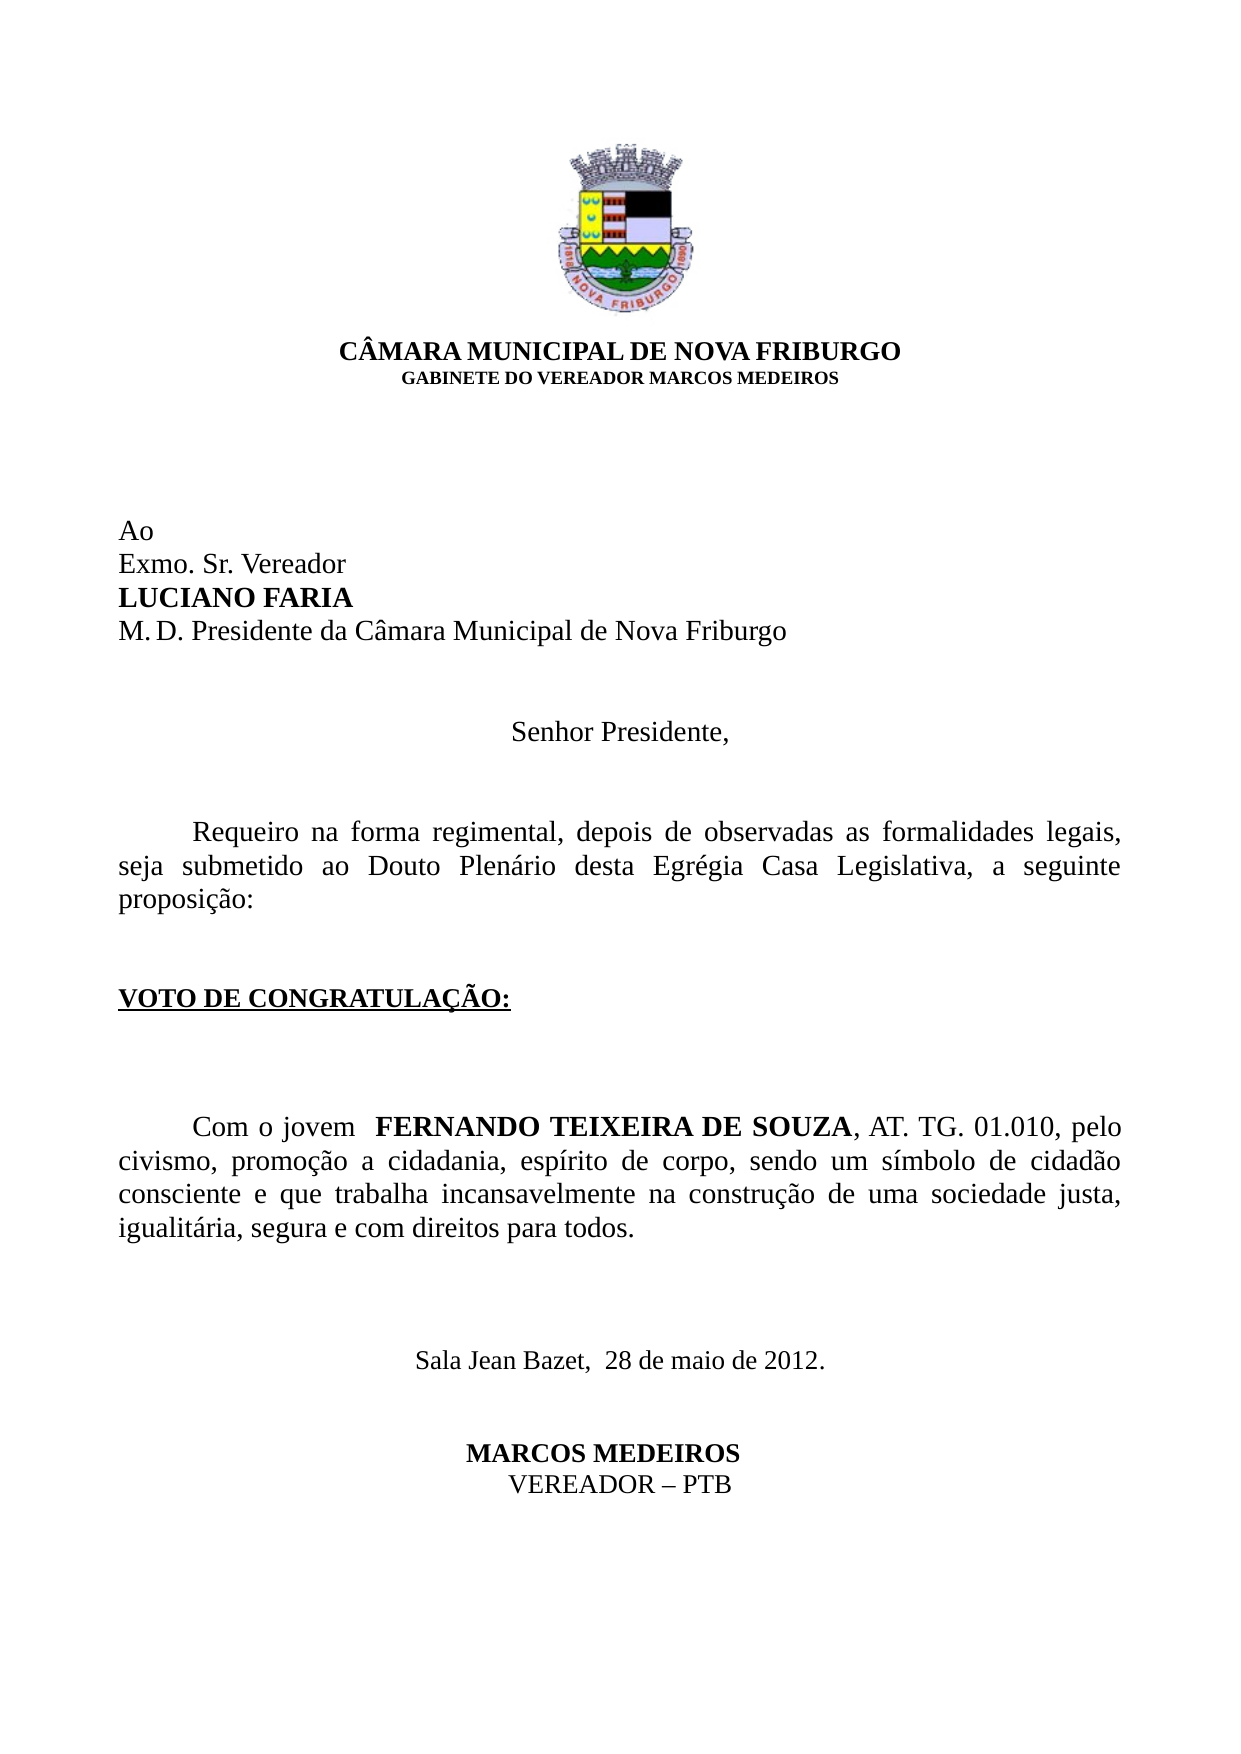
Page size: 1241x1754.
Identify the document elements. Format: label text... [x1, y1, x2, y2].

text Senhor Presidente, [118, 714, 1122, 747]
list D. Presidente da Câmara Municipal de Nova Friburgo [118, 613, 1122, 647]
text VEREADOR – PTB [118, 1469, 1122, 1500]
text MARCOS MEDEIROS [118, 1437, 1122, 1469]
text CÂMARA MUNICIPAL DE NOVA FRIBURGO [118, 335, 1122, 367]
text Exmo. Sr. Vereador [118, 546, 1122, 580]
text LUCIANO FARIA [118, 580, 1122, 613]
text GABINETE DO VEREADOR MARCOS MEDEIROS [118, 367, 1122, 388]
text Ao [118, 513, 1122, 546]
text Requeiro na forma regimental, depois de observadas as formalidades legais, seja submetido ao Douto Plenário desta Egrégia Casa Legislativa, a seguinte proposição: [118, 814, 1122, 915]
picture [537, 127, 703, 327]
text Sala Jean Bazet, 28 de maio de 2012. [118, 1344, 1122, 1375]
text Com o jovem FERNANDO TEIXEIRA DE SOUZA, AT. TG. 01.010, pelo civismo, promoção a cidadania, espírito de corpo, sendo um símbolo de cidadão consciente e que trabalha incansavelmente na construção de uma sociedade justa, igualitária, segura e com direitos para todos. [118, 1109, 1122, 1243]
text VOTO DE CONGRATULAÇÃO: [118, 982, 1122, 1013]
